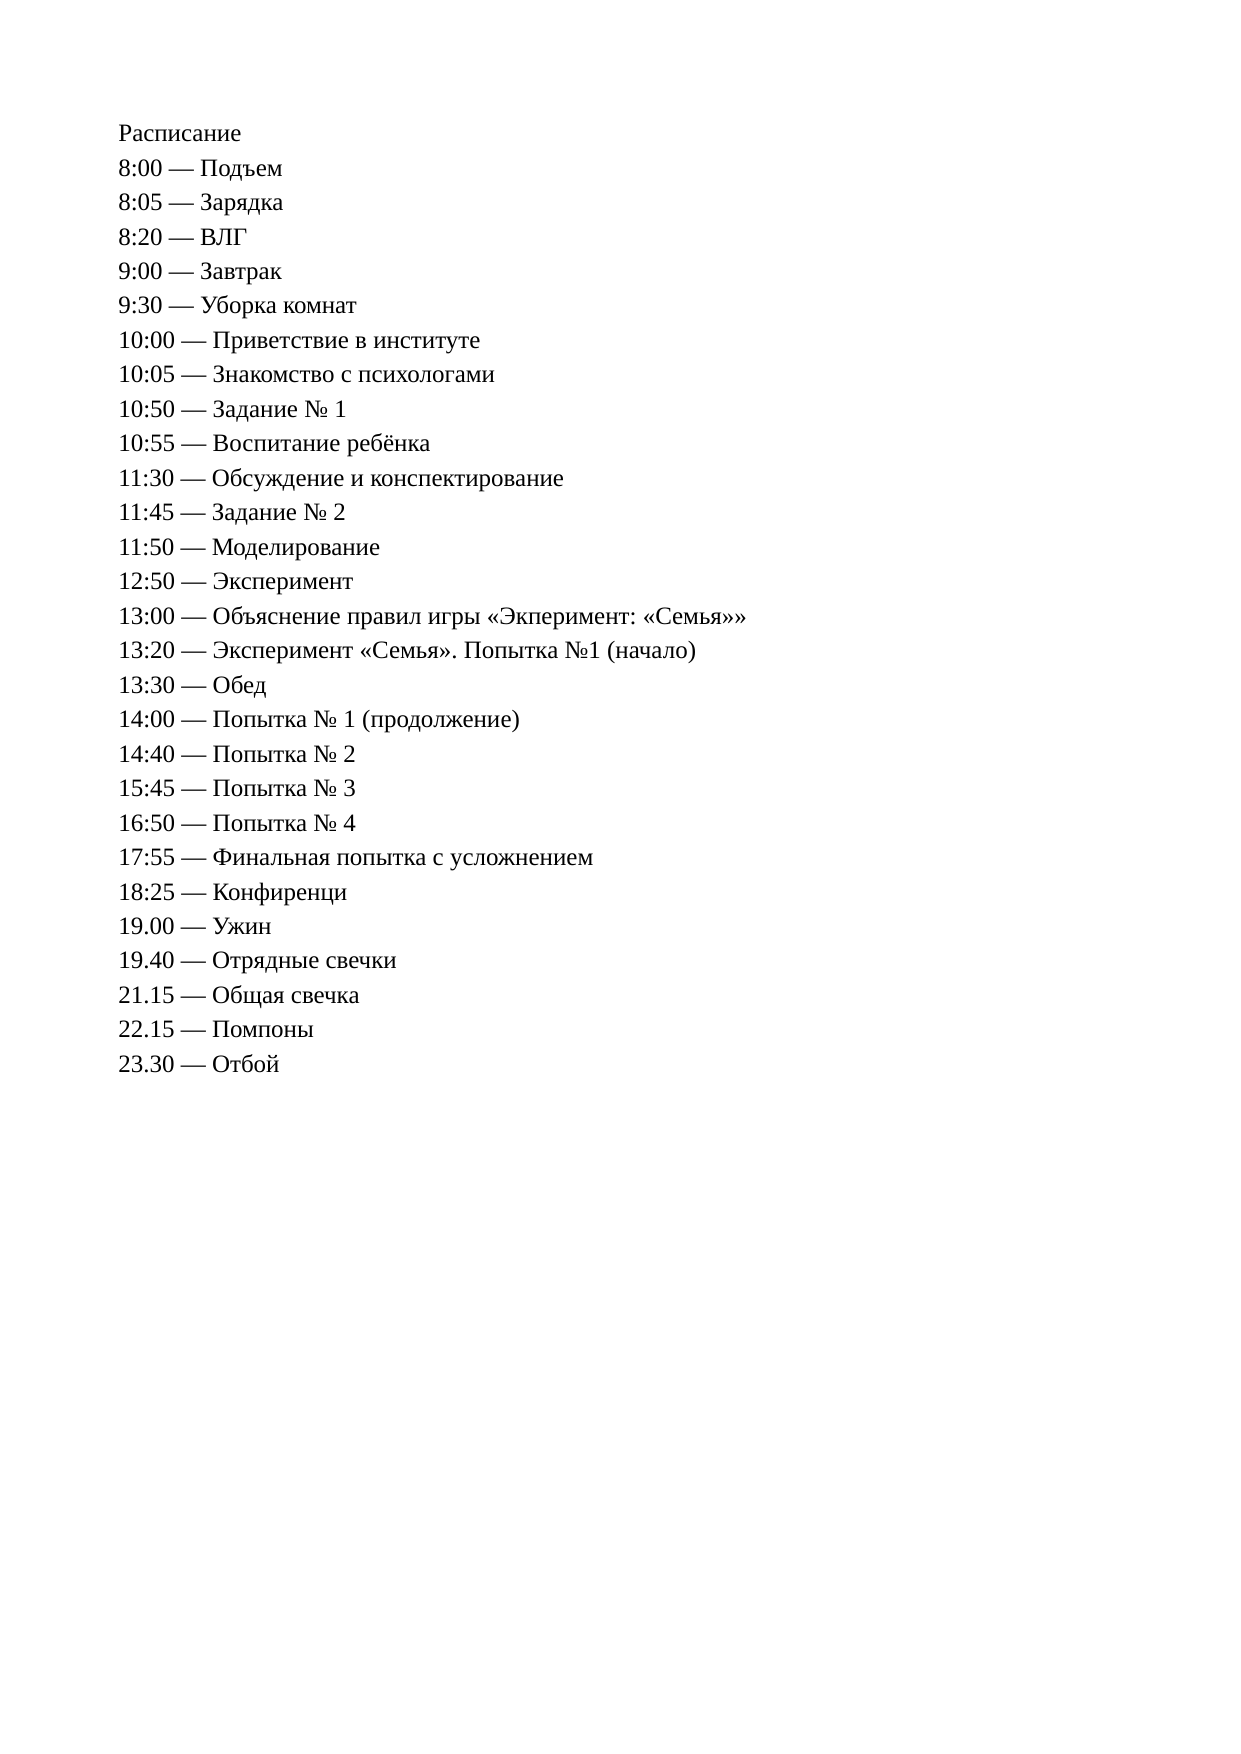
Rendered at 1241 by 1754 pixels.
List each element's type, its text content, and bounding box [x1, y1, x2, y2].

text Расписание 8:00 — Подъем 8:05 — Зарядка 8:20 — ВЛГ 9:00 — Завтрак 9:30 — Уборка комнат 10:00 — Приветствие в институте 10:05 — Знакомство с психологами 10:50 — Задание № 1 10:55 — Воспитание ребёнка 11:30 — Обсуждение и конспектирование 11:45 — Задание № 2 11:50 — Моделирование 12:50 — Эксперимент 13:00 — Объяснение правил игры «Экперимент: «Семья»» 13:20 — Эксперимент «Семья». Попытка №1 (начало) 13:30 — Обед 14:00 — Попытка № 1 (продолжение) 14:40 — Попытка № 2 15:45 — Попытка № 3 16:50 — Попытка № 4 17:55 — Финальная попытка с усложнением 18:25 — Конфиренци 19.00 — Ужин 19.40 — Отрядные свечки 21.15 — Общая свечка 22.15 — Помпоны 23.30 — Отбой [118, 118, 1122, 1078]
